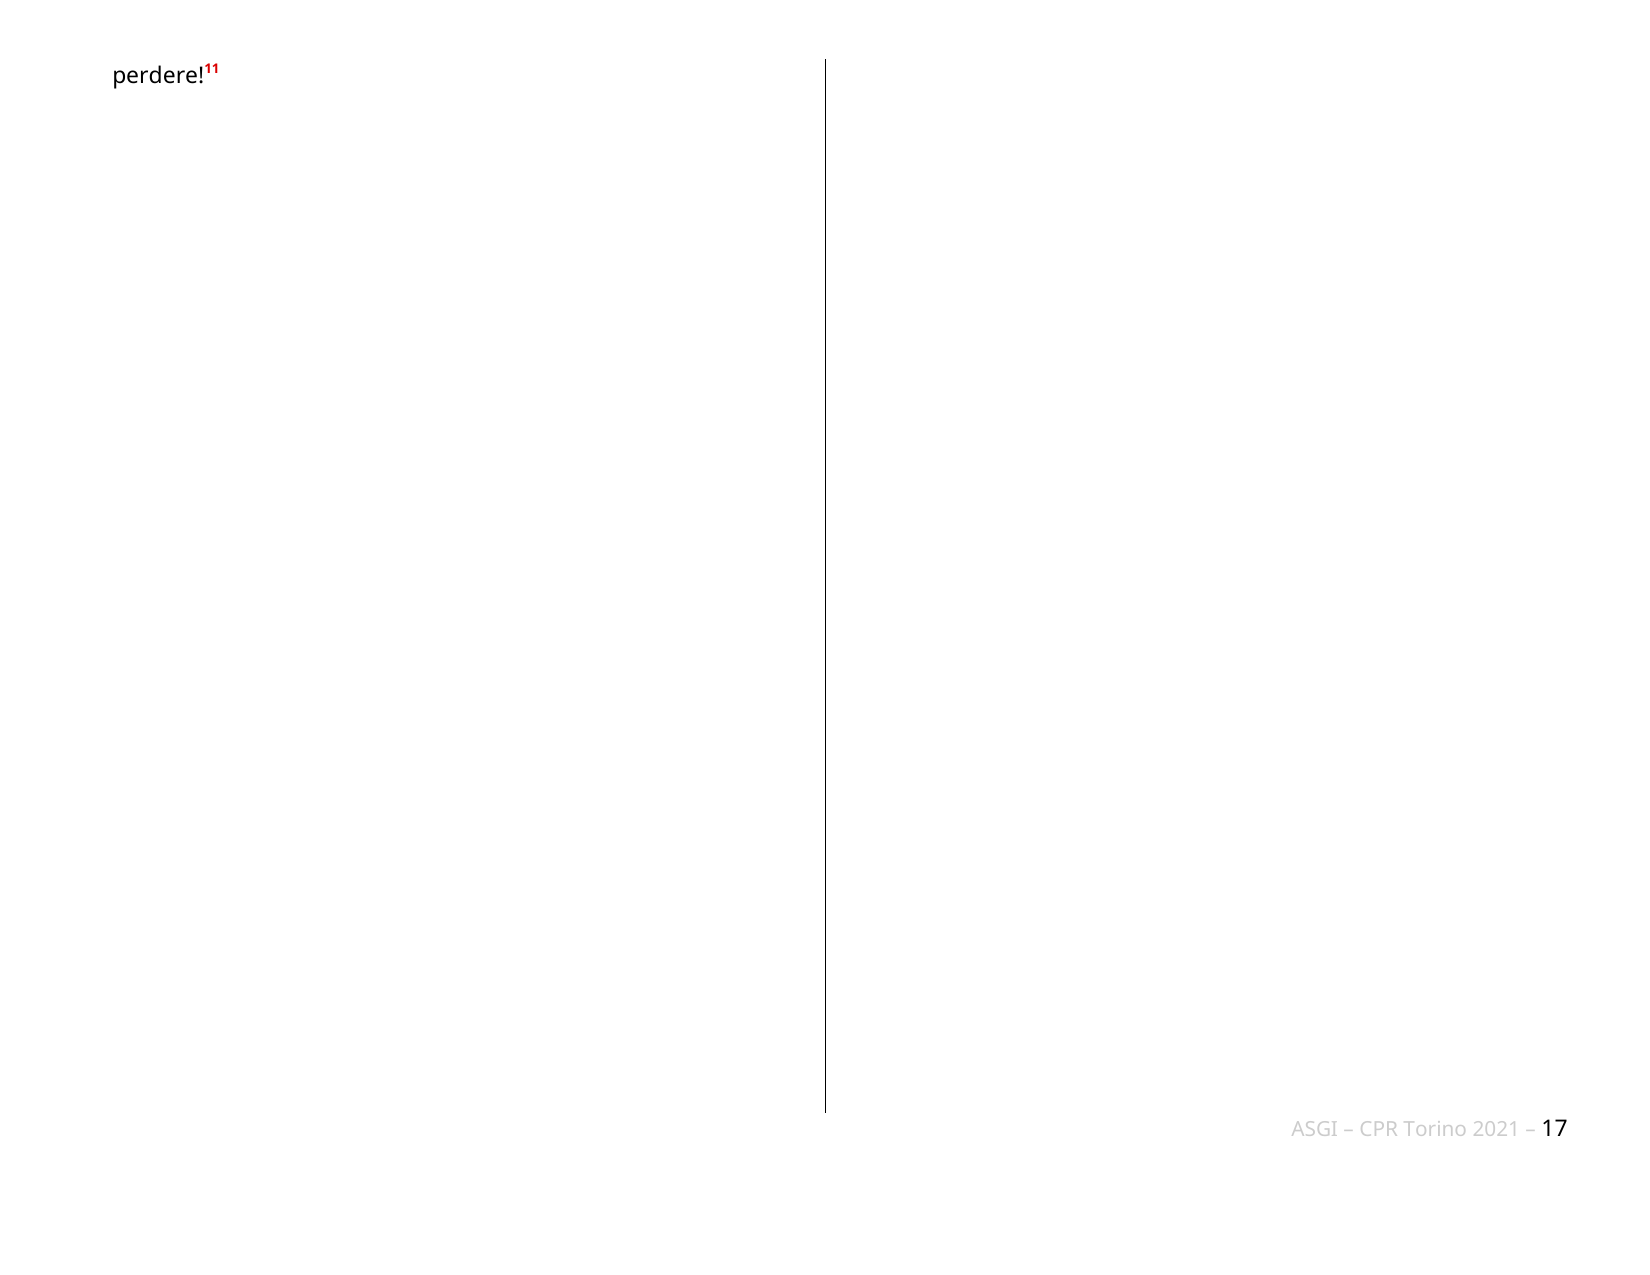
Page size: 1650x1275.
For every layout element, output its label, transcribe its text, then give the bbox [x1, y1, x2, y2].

text perdere!11 [112, 59, 762, 90]
